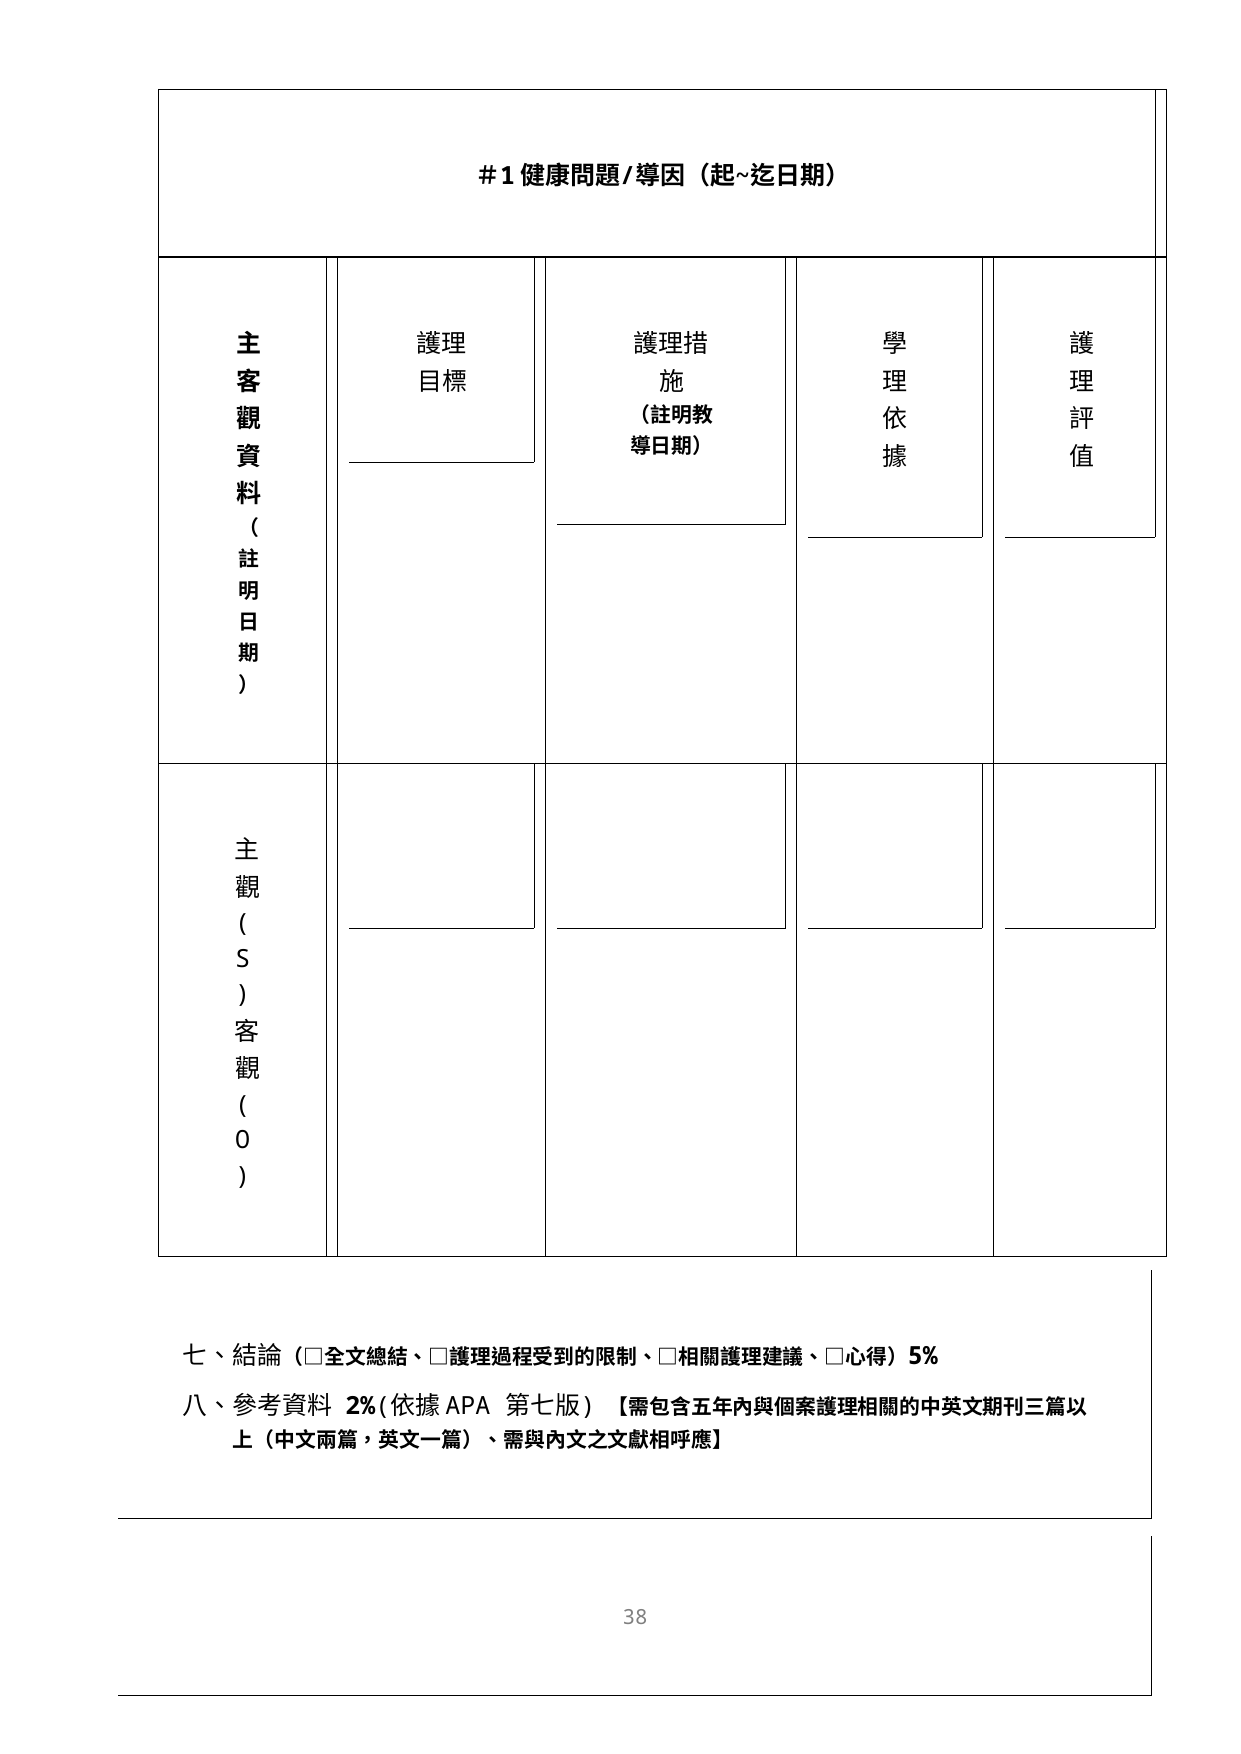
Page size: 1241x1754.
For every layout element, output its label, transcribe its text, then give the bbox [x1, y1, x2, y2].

table_cell 護理措施 （註明教導日期） [546, 258, 796, 763]
table_cell 學理依據 [797, 258, 993, 763]
table_cell [338, 764, 545, 1256]
table_cell [546, 764, 796, 1256]
table_cell 護理目標 [338, 258, 545, 763]
table_header [1156, 90, 1166, 256]
table_cell 主客觀資料（註明日期） [159, 258, 326, 763]
table_cell [327, 258, 337, 763]
table_cell 主觀(S) 客觀(O) [159, 764, 326, 1256]
text 八、參考資料 2%(依據APA 第七版) 【需包含五年內與個案護理相關的中英文期刊三篇以上（中文兩篇，英文一篇）、需與內文之文獻相呼應】 [118, 1319, 1152, 1518]
text 七、結論（□全文總結、□護理過程受到的限制、□相關護理建議、□心得）5% [118, 1269, 1152, 1319]
table_cell [327, 764, 337, 1256]
table_cell [994, 764, 1166, 1256]
table_cell [797, 764, 993, 1256]
table_header ＃1健康問題/導因（起~迄日期） [159, 90, 1155, 256]
table_cell 護理評值 [994, 258, 1166, 763]
